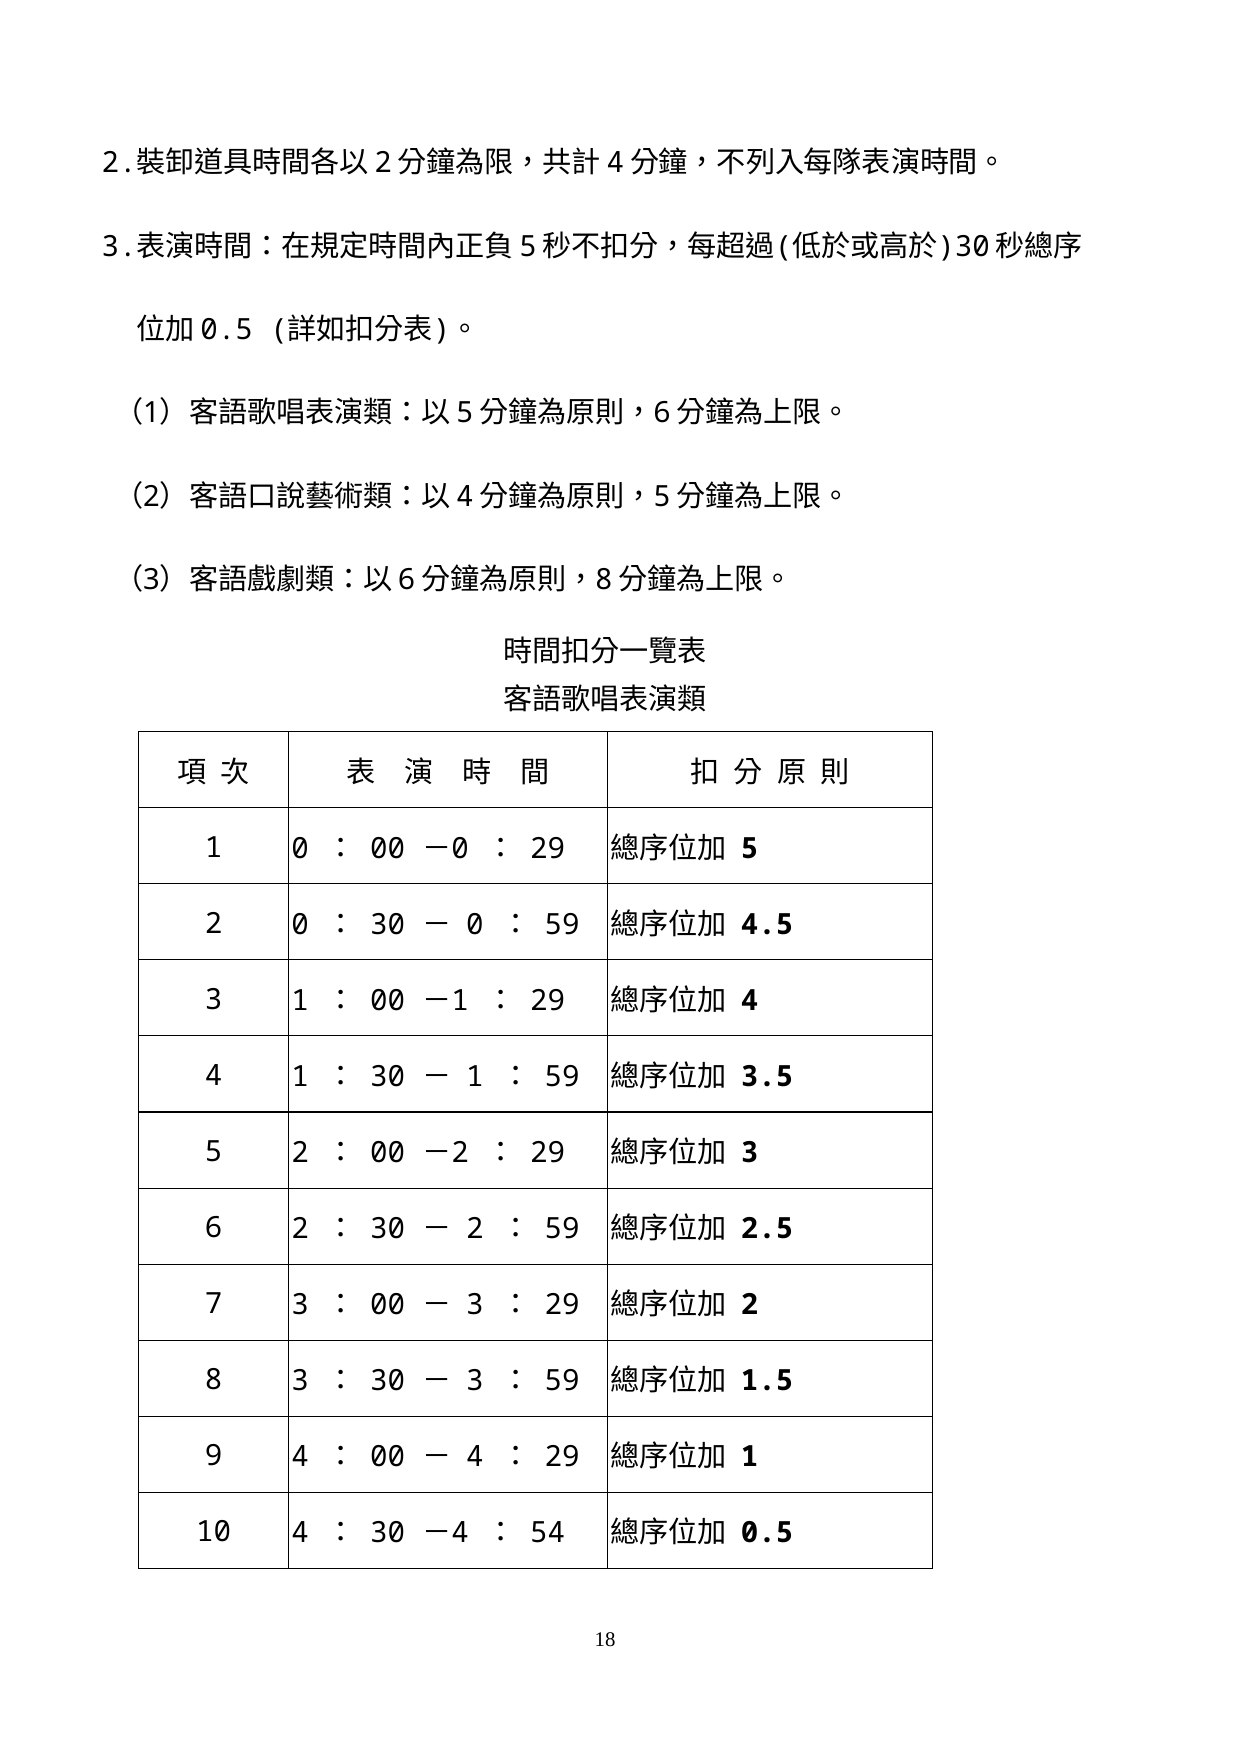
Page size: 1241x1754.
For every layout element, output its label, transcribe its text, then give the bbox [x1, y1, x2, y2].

list 位加0.5 (詳如扣分表)。 [64, 289, 1146, 364]
list 客語戲劇類：以6分鐘為原則，8分鐘為上限。 [114, 539, 1146, 614]
list 3.表演時間：在規定時間內正負5秒不扣分，每超過(低於或高於)30秒總序 [64, 206, 1146, 281]
table_cell 10 [139, 1493, 288, 1568]
table_header 扣 分 原 則 [608, 732, 932, 807]
table_cell 總序位加 4.5 [608, 884, 932, 959]
table_cell 總序位加 0.5 [608, 1493, 932, 1568]
list 客語歌唱表演類：以5分鐘為原則，6分鐘為上限。 [114, 373, 1146, 448]
table_cell 9 [139, 1417, 288, 1492]
table_cell 6 [139, 1189, 288, 1263]
table_cell 總序位加 1.5 [608, 1341, 932, 1416]
table_cell 0 ： 00 －0 ： 29 [289, 808, 607, 883]
table_cell 1 ： 00 －1 ： 29 [289, 960, 607, 1035]
table_cell 總序位加 3 [608, 1113, 932, 1187]
table_cell 4 ： 00 － 4 ： 29 [289, 1417, 607, 1492]
text 客語歌唱表演類 [64, 671, 1146, 719]
table_cell 5 [139, 1113, 288, 1187]
table_cell 2 ： 00 －2 ： 29 [289, 1113, 607, 1187]
list 客語口說藝術類：以4分鐘為原則，5分鐘為上限。 [114, 456, 1146, 531]
table_cell 總序位加 1 [608, 1417, 932, 1492]
table_header 項 次 [139, 732, 288, 807]
table_cell 總序位加 4 [608, 960, 932, 1035]
table_cell 1 ： 30 － 1 ： 59 [289, 1036, 607, 1111]
table_cell 3 ： 00 － 3 ： 29 [289, 1265, 607, 1339]
table_cell 7 [139, 1265, 288, 1339]
table_header 表 演 時 間 [289, 732, 607, 807]
table_cell 2 ： 30 － 2 ： 59 [289, 1189, 607, 1263]
table_cell 總序位加 2 [608, 1265, 932, 1339]
table_cell 總序位加 5 [608, 808, 932, 883]
text 時間扣分一覽表 [64, 623, 1146, 671]
table_cell 1 [139, 808, 288, 883]
table_cell 4 [139, 1036, 288, 1111]
table_cell 總序位加 2.5 [608, 1189, 932, 1263]
table_cell 2 [139, 884, 288, 959]
table_cell 總序位加 3.5 [608, 1036, 932, 1111]
table_cell 8 [139, 1341, 288, 1416]
table_cell 4 ： 30 －4 ： 54 [289, 1493, 607, 1568]
table_cell 0 ： 30 － 0 ： 59 [289, 884, 607, 959]
list 2.裝卸道具時間各以2分鐘為限，共計4分鐘，不列入每隊表演時間。 [64, 123, 1146, 198]
table_cell 3 [139, 960, 288, 1035]
table_cell 3 ： 30 － 3 ： 59 [289, 1341, 607, 1416]
